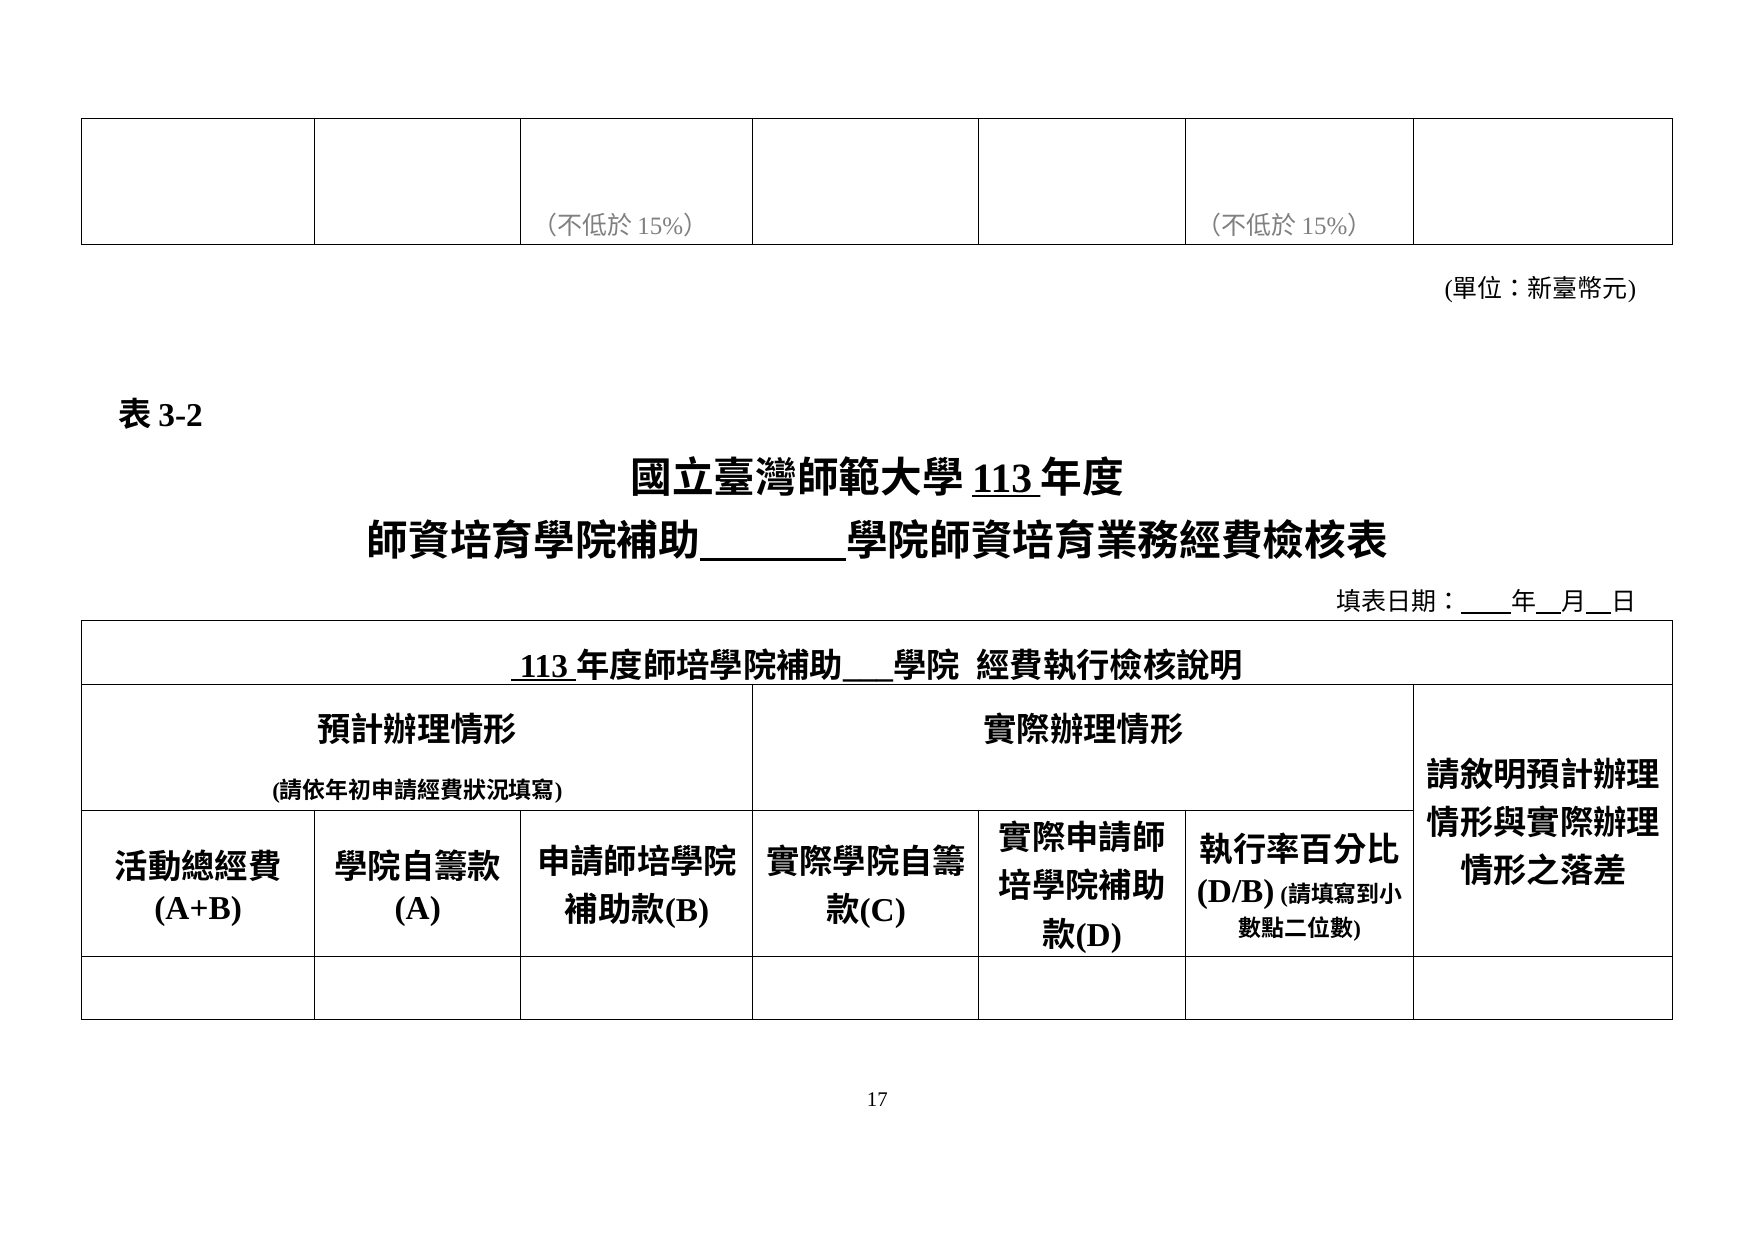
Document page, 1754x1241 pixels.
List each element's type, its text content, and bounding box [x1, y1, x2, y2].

table_cell 實際申請師培學院補助款(D) [979, 811, 1185, 956]
text 表3-2 [118, 370, 1636, 433]
table_cell [1414, 119, 1672, 244]
table_cell [979, 957, 1185, 1019]
table_cell （不低於15%） [1186, 119, 1413, 244]
text (單位：新臺幣元) [118, 245, 1636, 308]
table_cell （不低於15%） [521, 119, 752, 244]
table_cell [82, 119, 314, 244]
text 國立臺灣師範大學113年度 [118, 433, 1636, 495]
table_cell [521, 957, 752, 1019]
table_cell [753, 957, 978, 1019]
table_cell 實際辦理情形 [753, 685, 1413, 810]
table_cell [315, 957, 520, 1019]
table_cell 執行率百分比 (D/B) (請填寫到小數點二位數) [1186, 811, 1413, 956]
table_cell [979, 119, 1185, 244]
table_cell 實際學院自籌款(C) [753, 811, 978, 956]
table_cell 學院自籌款(A) [315, 811, 520, 956]
text 師資培育學院補助 學院師資培育業務經費檢核表 [118, 495, 1636, 558]
table_cell [753, 119, 978, 244]
table_cell [1414, 957, 1672, 1019]
table_header 113 年度師培學院補助___學院 經費執行檢核說明 [82, 621, 1672, 684]
text 填表日期： 年 月 日 [118, 558, 1636, 620]
table_cell 申請師培學院 補助款(B) [521, 811, 752, 956]
table_cell 預計辦理情形 (請依年初申請經費狀況填寫) [82, 685, 752, 810]
table_cell [82, 957, 314, 1019]
table_cell [1186, 957, 1413, 1019]
table_cell 活動總經費 (A+B) [82, 811, 314, 956]
table_cell [315, 119, 520, 244]
table_cell 請敘明預計辦理情形與實際辦理情形之落差 [1414, 685, 1672, 956]
